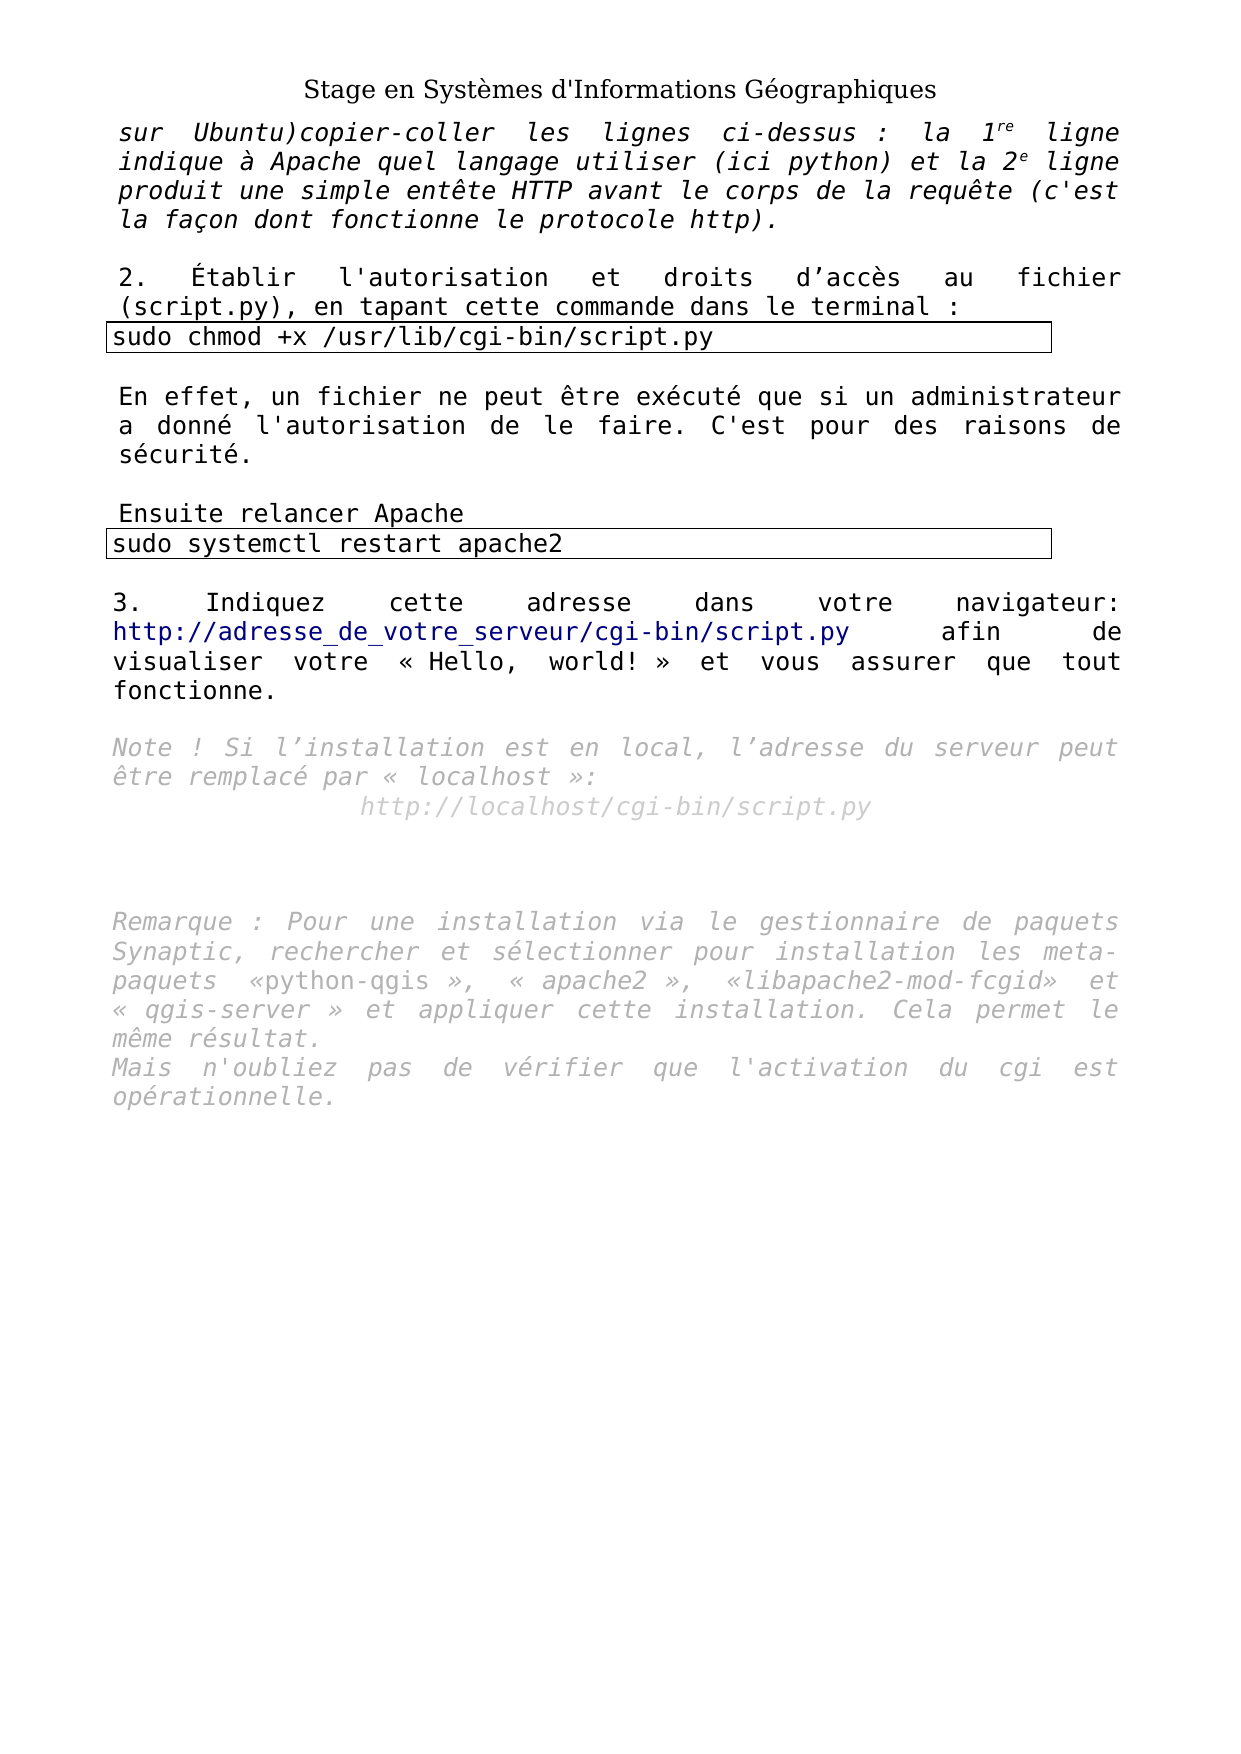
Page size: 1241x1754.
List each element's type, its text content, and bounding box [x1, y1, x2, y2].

text Note ! Si l’installation est en local, l’adresse du serveur peut être remplacé par « localhost »: [112, 733, 1122, 792]
text En effet, un fichier ne peut être exécuté que si un administrateur a donné l'autorisation de le faire. C'est pour des raisons de sécurité. [118, 382, 1122, 469]
text 3. Indiquez cette adresse dans votre navigateur: http://adresse_de_votre_serveur/cgi-bin/script.py afin de visualiser votre « Hello, world! » et vous assurer que tout fonctionne. [112, 588, 1122, 705]
text Remarque : Pour une installation via le gestionnaire de paquets Synaptic, rechercher et sélectionner pour installation les meta-paquets «python-qgis », « apache2 », «libapache2-mod-fcgid» et « qgis-server » et appliquer cette installation. Cela permet le même résultat. [112, 908, 1122, 1053]
text http://localhost/cgi-bin/script.py [112, 792, 1122, 821]
text Ensuite relancer Apache [118, 499, 1122, 528]
text sur Ubuntu)copier-coller les lignes ci-dessus : la 1re ligne indique à Apache quel langage utiliser (ici python) et la 2e ligne produit une simple entête HTTP avant le corps de la requête (c'est la façon dont fonctionne le protocole http). [118, 118, 1122, 235]
table_header sudo chmod +x /usr/lib/cgi-bin/script.py [107, 323, 1051, 352]
table_header sudo systemctl restart apache2 [107, 529, 1051, 558]
text 2. Établir l'autorisation et droits d’accès au fichier (script.py), en tapant cette commande dans le terminal : [118, 263, 1122, 321]
list Mais n'oubliez pas de vérifier que l'activation du cgi est opérationnelle. [112, 1053, 1122, 1112]
